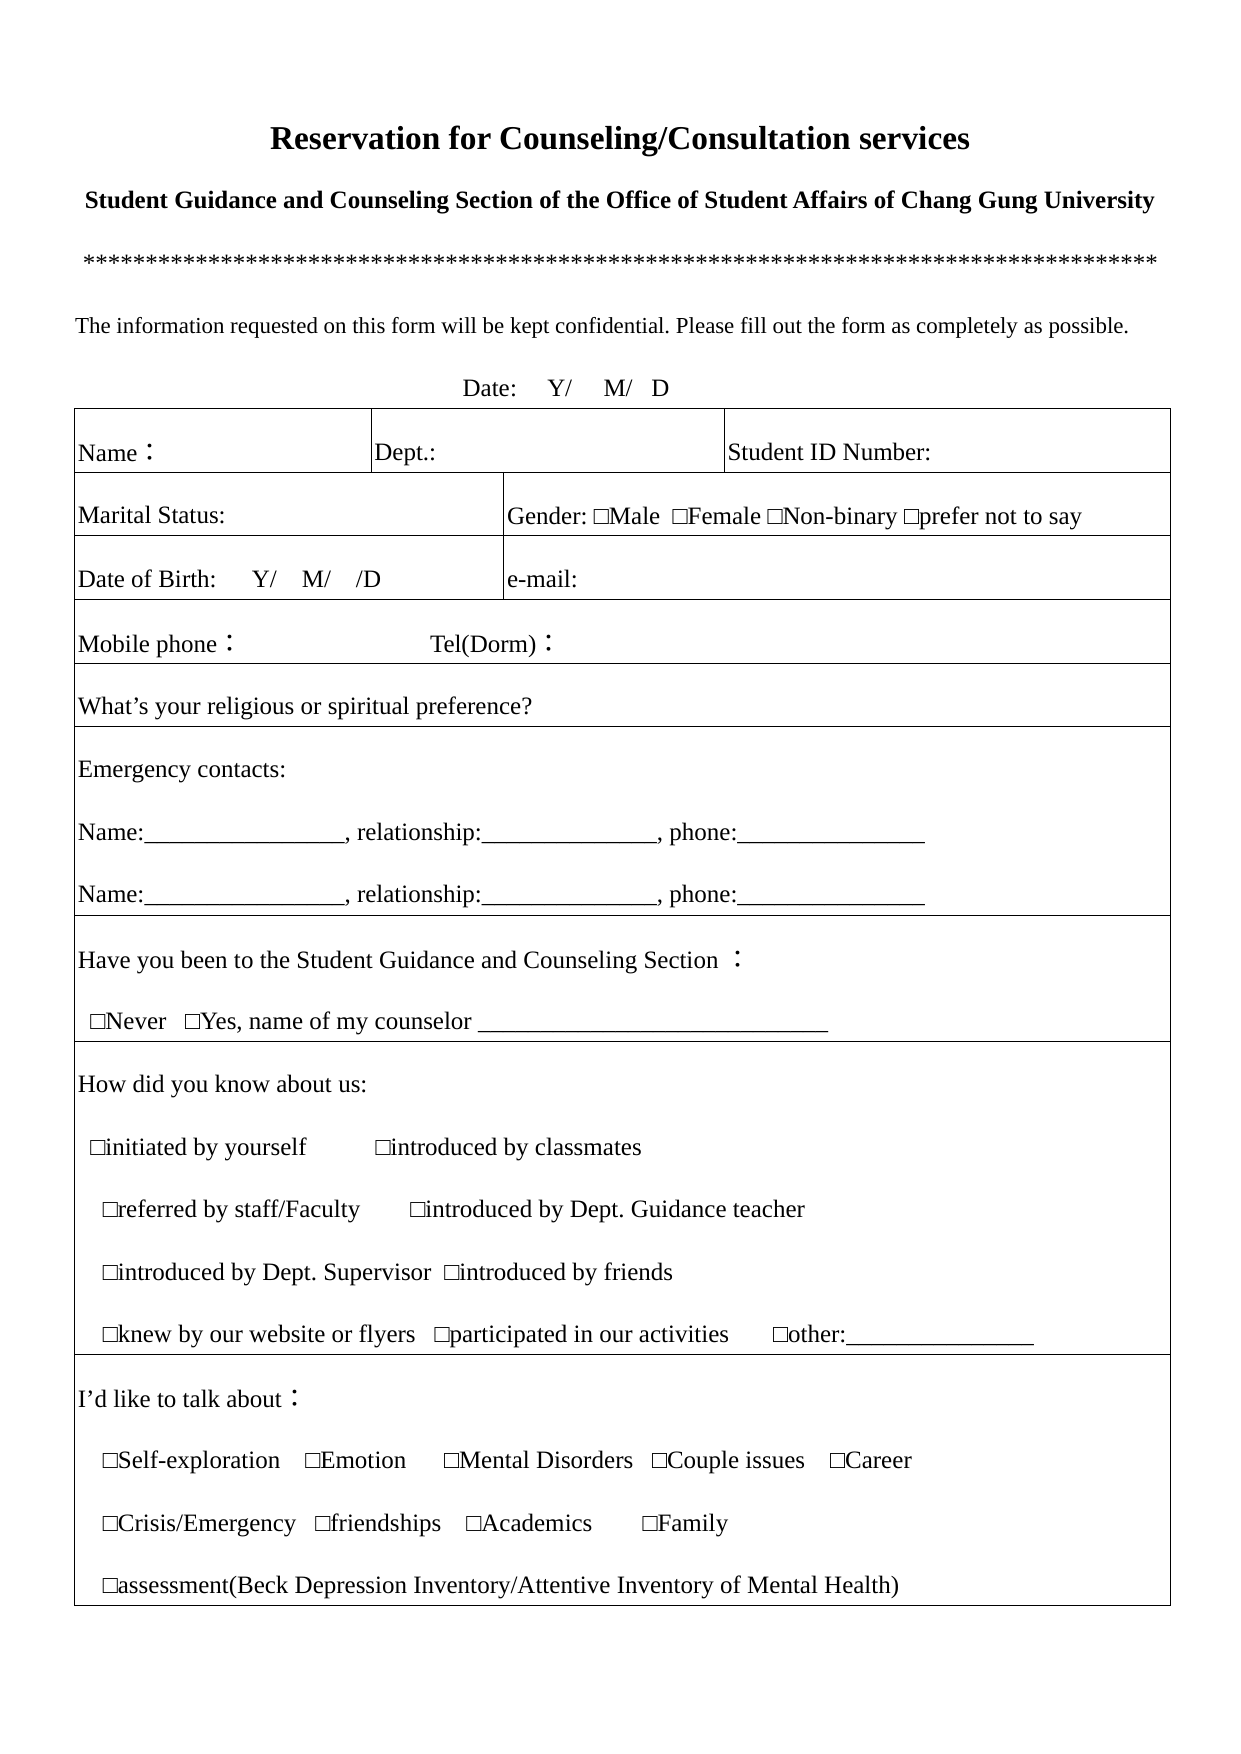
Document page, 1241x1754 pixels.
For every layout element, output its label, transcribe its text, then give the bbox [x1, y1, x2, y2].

table_header Dept.: [372, 409, 724, 472]
table_cell What’s your religious or spiritual preference? [75, 664, 1170, 726]
table_cell Mobile phone： Tel(Dorm)： [75, 600, 1170, 662]
table_cell Date of Birth: Y/ M/ /D [75, 536, 503, 599]
table_cell [70, 726, 74, 914]
table_cell How did you know about us: □initiated by yourself □introduced by classmates □referred by staff/Faculty □introduced by Dept. Guidance teacher □introduced by Dept. Supervisor □introduced by friends □knew by our website or flyers □participated in our activities □other:_______________ [75, 1042, 1170, 1354]
text The information requested on this form will be kept confidential. Please fill out the form as completely as possible. [75, 283, 1165, 346]
text Student Guidance and Counseling Section of the Office of Student Affairs of Chang Gung University [75, 158, 1165, 221]
table_cell I’d like to talk about： □Self-exploration □Emotion □Mental Disorders □Couple issues □Career □Crisis/Emergency □friendships □Academics □Family □assessment(Beck Depression Inventory/Attentive Inventory of Mental Health) [75, 1355, 1170, 1605]
table_header [70, 408, 74, 472]
table_cell [70, 663, 74, 726]
table_cell [70, 472, 74, 535]
text Date: Y/ M/ D [75, 346, 1240, 408]
table_cell [70, 535, 74, 599]
table_cell [70, 1354, 74, 1605]
text ************************************************************************************** [75, 221, 1165, 283]
text Reservation for Counseling/Consultation services [75, 96, 1165, 158]
table_cell Gender: □Male □Female □Non-binary □prefer not to say [504, 473, 1170, 535]
table_cell e-mail: [504, 536, 1170, 599]
table_cell [70, 1041, 74, 1354]
table_cell Have you been to the Student Guidance and Counseling Section ： □Never □Yes, name of my counselor ____________________________ [75, 916, 1170, 1041]
table_header Name： [75, 409, 371, 472]
table_header Student ID Number: [725, 409, 1170, 472]
table_cell Emergency contacts: Name:________________, relationship:______________, phone:_______________ Name:________________, relationship:______________, phone:_______________ [75, 727, 1170, 914]
table_cell [70, 915, 74, 1041]
table_cell [70, 599, 74, 662]
table_cell Marital Status: [75, 473, 503, 535]
